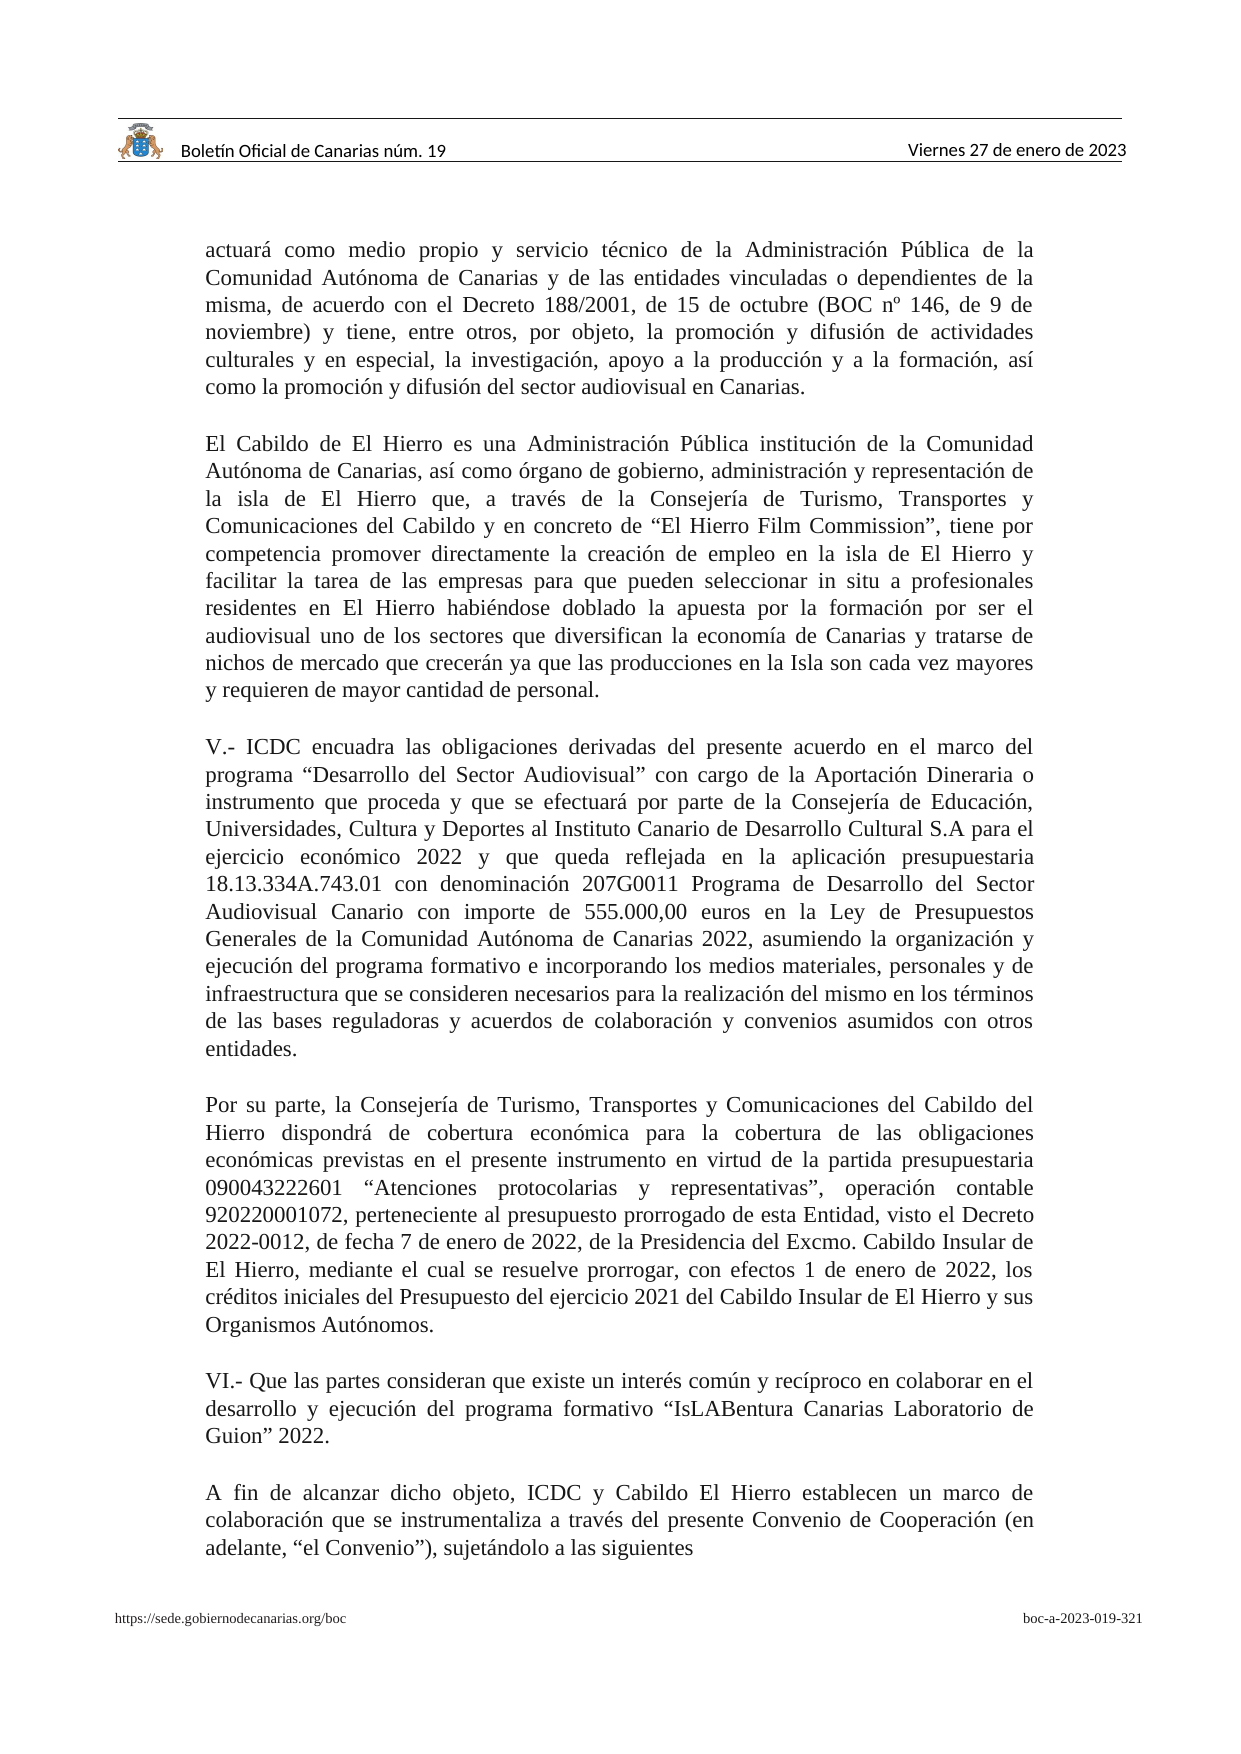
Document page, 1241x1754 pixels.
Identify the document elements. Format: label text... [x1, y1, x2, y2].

text A fin de alcanzar dicho objeto, ICDC y Cabildo El Hierro establecen un marco de colaboración que se instrumentaliza a través del presente Convenio de Cooperación (en adelante, “el Convenio”), sujetándolo a las siguientes [205, 1479, 1035, 1560]
text El Cabildo de El Hierro es una Administración Pública institución de la Comunidad Autónoma de Canarias, así como órgano de gobierno, administración y representación de la isla de El Hierro que, a través de la Consejería de Turismo, Transportes y Comunicaciones del Cabildo y en concreto de “El Hierro Film Commission”, tiene por competencia promover directamente la creación de empleo en la isla de El Hierro y facilitar la tarea de las empresas para que pueden seleccionar in situ a profesionales residentes en El Hierro habiéndose doblado la apuesta por la formación por ser el audiovisual uno de los sectores que diversifican la economía de Canarias y tratarse de nichos de mercado que crecerán ya que las producciones en la Isla son cada vez mayores y requieren de mayor cantidad de personal. [205, 430, 1035, 703]
text Por su parte, la Consejería de Turismo, Transportes y Comunicaciones del Cabildo del Hierro dispondrá de cobertura económica para la cobertura de las obligaciones económicas previstas en el presente instrumento en virtud de la partida presupuestaria 090043222601 “Atenciones protocolarias y representativas”, operación contable 920220001072, perteneciente al presupuesto prorrogado de esta Entidad, visto el Decreto 2022-0012, de fecha 7 de enero de 2022, de la Presidencia del Excmo. Cabildo Insular de El Hierro, mediante el cual se resuelve prorrogar, con efectos 1 de enero de 2022, los créditos iniciales del Presupuesto del ejercicio 2021 del Cabildo Insular de El Hierro y sus Organismos Autónomos. [205, 1091, 1035, 1337]
text VI.- Que las partes consideran que existe un interés común y recíproco en colaborar en el desarrollo y ejecución del programa formativo “IsLABentura Canarias Laboratorio de Guion” 2022. [205, 1367, 1035, 1448]
text actuará como medio propio y servicio técnico de la Administración Pública de la Comunidad Autónoma de Canarias y de las entidades vinculadas o dependientes de la misma, de acuerdo con el Decreto 188/2001, de 15 de octubre (BOC nº 146, de 9 de noviembre) y tiene, entre otros, por objeto, la promoción y difusión de actividades culturales y en especial, la investigación, apoyo a la producción y a la formación, así como la promoción y difusión del sector audiovisual en Canarias. [205, 236, 1035, 399]
text V.- ICDC encuadra las obligaciones derivadas del presente acuerdo en el marco del programa “Desarrollo del Sector Audiovisual” con cargo de la Aportación Dineraria o instrumento que proceda y que se efectuará por parte de la Consejería de Educación, Universidades, Cultura y Deportes al Instituto Canario de Desarrollo Cultural S.A para el ejercicio económico 2022 y que queda reflejada en la aplicación presupuestaria 18.13.334A.743.01 con denominación 207G0011 Programa de Desarrollo del Sector Audiovisual Canario con importe de 555.000,00 euros en la Ley de Presupuestos Generales de la Comunidad Autónoma de Canarias 2022, asumiendo la organización y ejecución del programa formativo e incorporando los medios materiales, personales y de infraestructura que se consideren necesarios para la realización del mismo en los términos de las bases reguladoras y acuerdos de colaboración y convenios asumidos con otros entidades. [205, 733, 1035, 1061]
